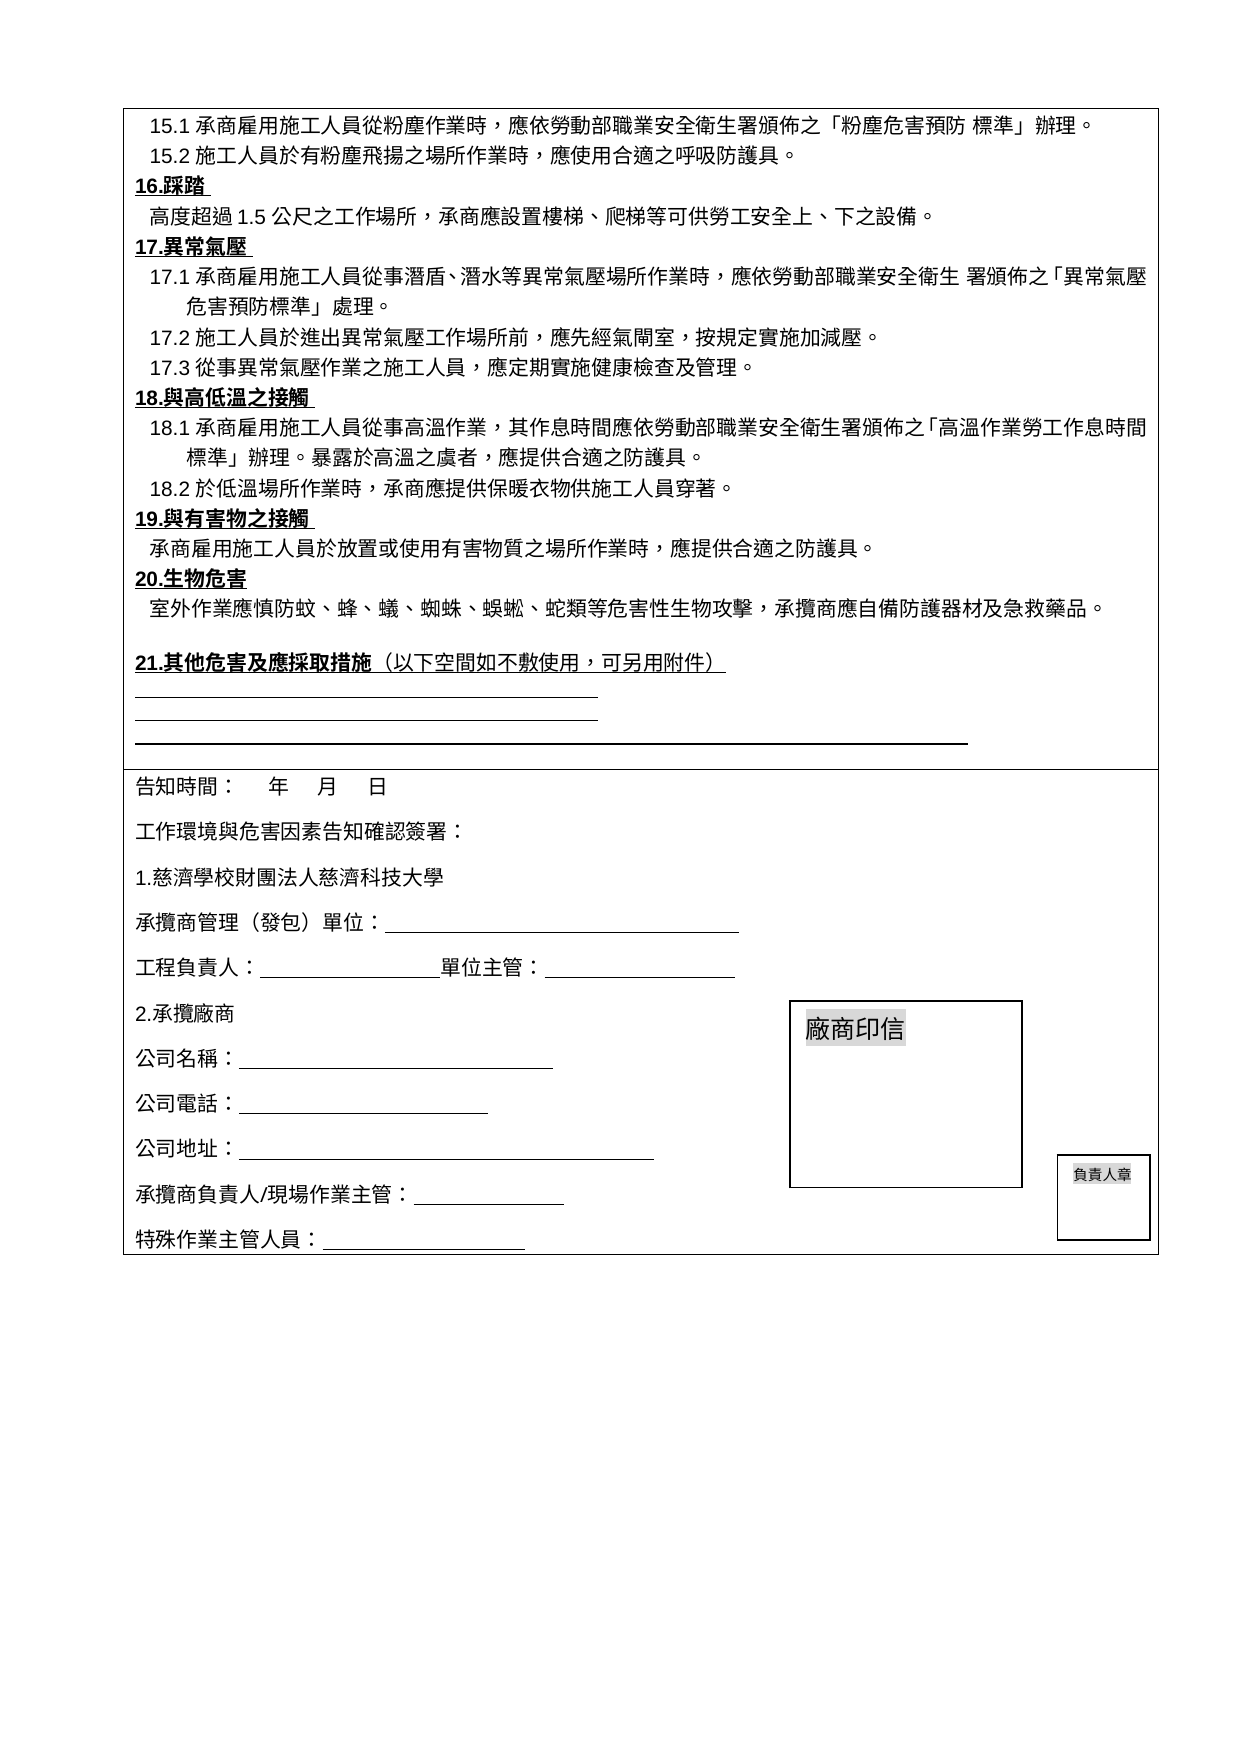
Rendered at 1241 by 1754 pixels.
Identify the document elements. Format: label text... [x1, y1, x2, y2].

table_cell 告知時間： 年 月 日 工作環境與危害因素告知確認簽署： 1.慈濟學校財團法人慈濟科技大學 承攬商管理（發包）單位： 工程負責人： 單位主管： 2.承攬廠商 公司名稱： 公司電話： 公司地址： 承攬商負責人/現場作業主管： 特殊作業主管人員： [124, 770, 1158, 1254]
table_cell 15.1 承商雇用施工人員從粉塵作業時，應依勞動部職業安全衛生署頒佈之「粉塵危害預防 標準」辦理。 15.2 施工人員於有粉塵飛揚之場所作業時，應使用合適之呼吸防護具。 16.踩踏 高度超過1.5 公尺之工作場所，承商應設置樓梯、爬梯等可供勞工安全上、下之設備。 17.異常氣壓 17.1 承商雇用施工人員從事潛盾、潛水等異常氣壓場所作業時，應依勞動部職業安全衛生 署頒佈之「異常氣壓危害預防標準」處理。 17.2 施工人員於進出異常氣壓工作場所前，應先經氣閘室，按規定實施加減壓。 17.3 從事異常氣壓作業之施工人員，應定期實施健康檢查及管理。 18.與高低溫之接觸 18.1 承商雇用施工人員從事高溫作業，其作息時間應依勞動部職業安全衛生署頒佈之「高溫作業勞工作息時間標準」辦理。暴露於高溫之虞者，應提供合適之防護具。 18.2 於低溫場所作業時，承商應提供保暖衣物供施工人員穿著。 19.與有害物之接觸 承商雇用施工人員於放置或使用有害物質之場所作業時，應提供合適之防護具。 20.生物危害 室外作業應慎防蚊、蜂、蟻、蜘蛛、蜈蜙、蛇類等危害性生物攻擊，承攬商應自備防護器材及急救藥品。 21.其他危害及應採取措施（以下空間如不敷使用，可另用附件） [124, 109, 1158, 769]
